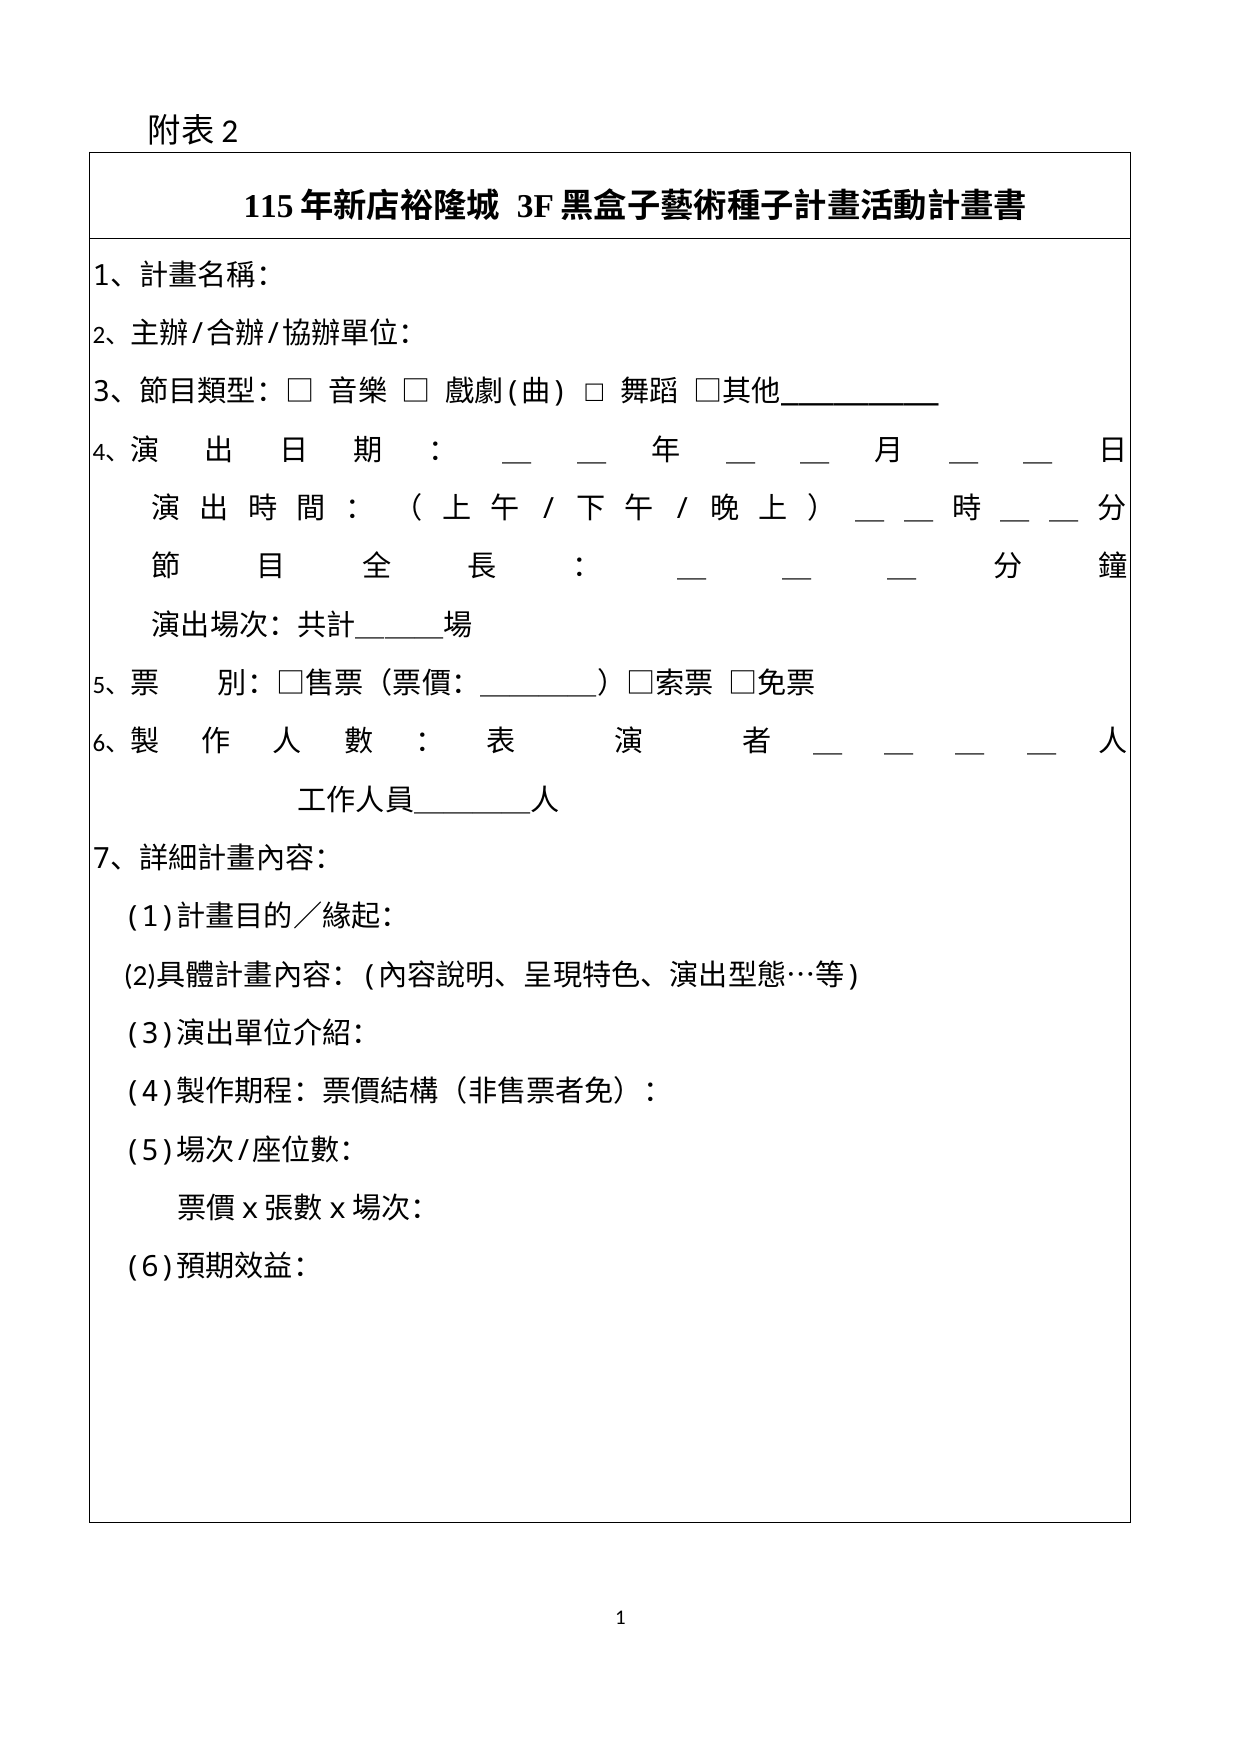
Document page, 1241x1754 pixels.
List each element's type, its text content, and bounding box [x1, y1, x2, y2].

table_header 115年新店裕隆城 3F黑盒子藝術種子計畫活動計畫書 [90, 153, 1130, 237]
table_cell 計畫名稱： 主辦/合辦/協辦單位： 節目類型：□ 音樂 □ 戲劇(曲) □ 舞蹈 □其他_________ 演出日期：＿＿年＿＿月＿＿日 演出時間：（上午/下午/晚上）＿＿時＿＿分 節目全長：＿＿＿分鐘 演出場次：共計＿＿＿場 票 別：□售票（票價：＿＿＿＿）□索票 □免票 製作人數：表 演 者＿＿＿＿人 工作人員＿＿＿＿人 詳細計畫內容： 計畫目的／緣起： 具體計畫內容：(內容說明、呈現特色、演出型態…等) 演出單位介紹： 製作期程：票價結構（非售票者免）： 場次/座位數： 票價x張數x場次： 預期效益： [90, 239, 1130, 1522]
text 附表2 [148, 103, 1093, 152]
